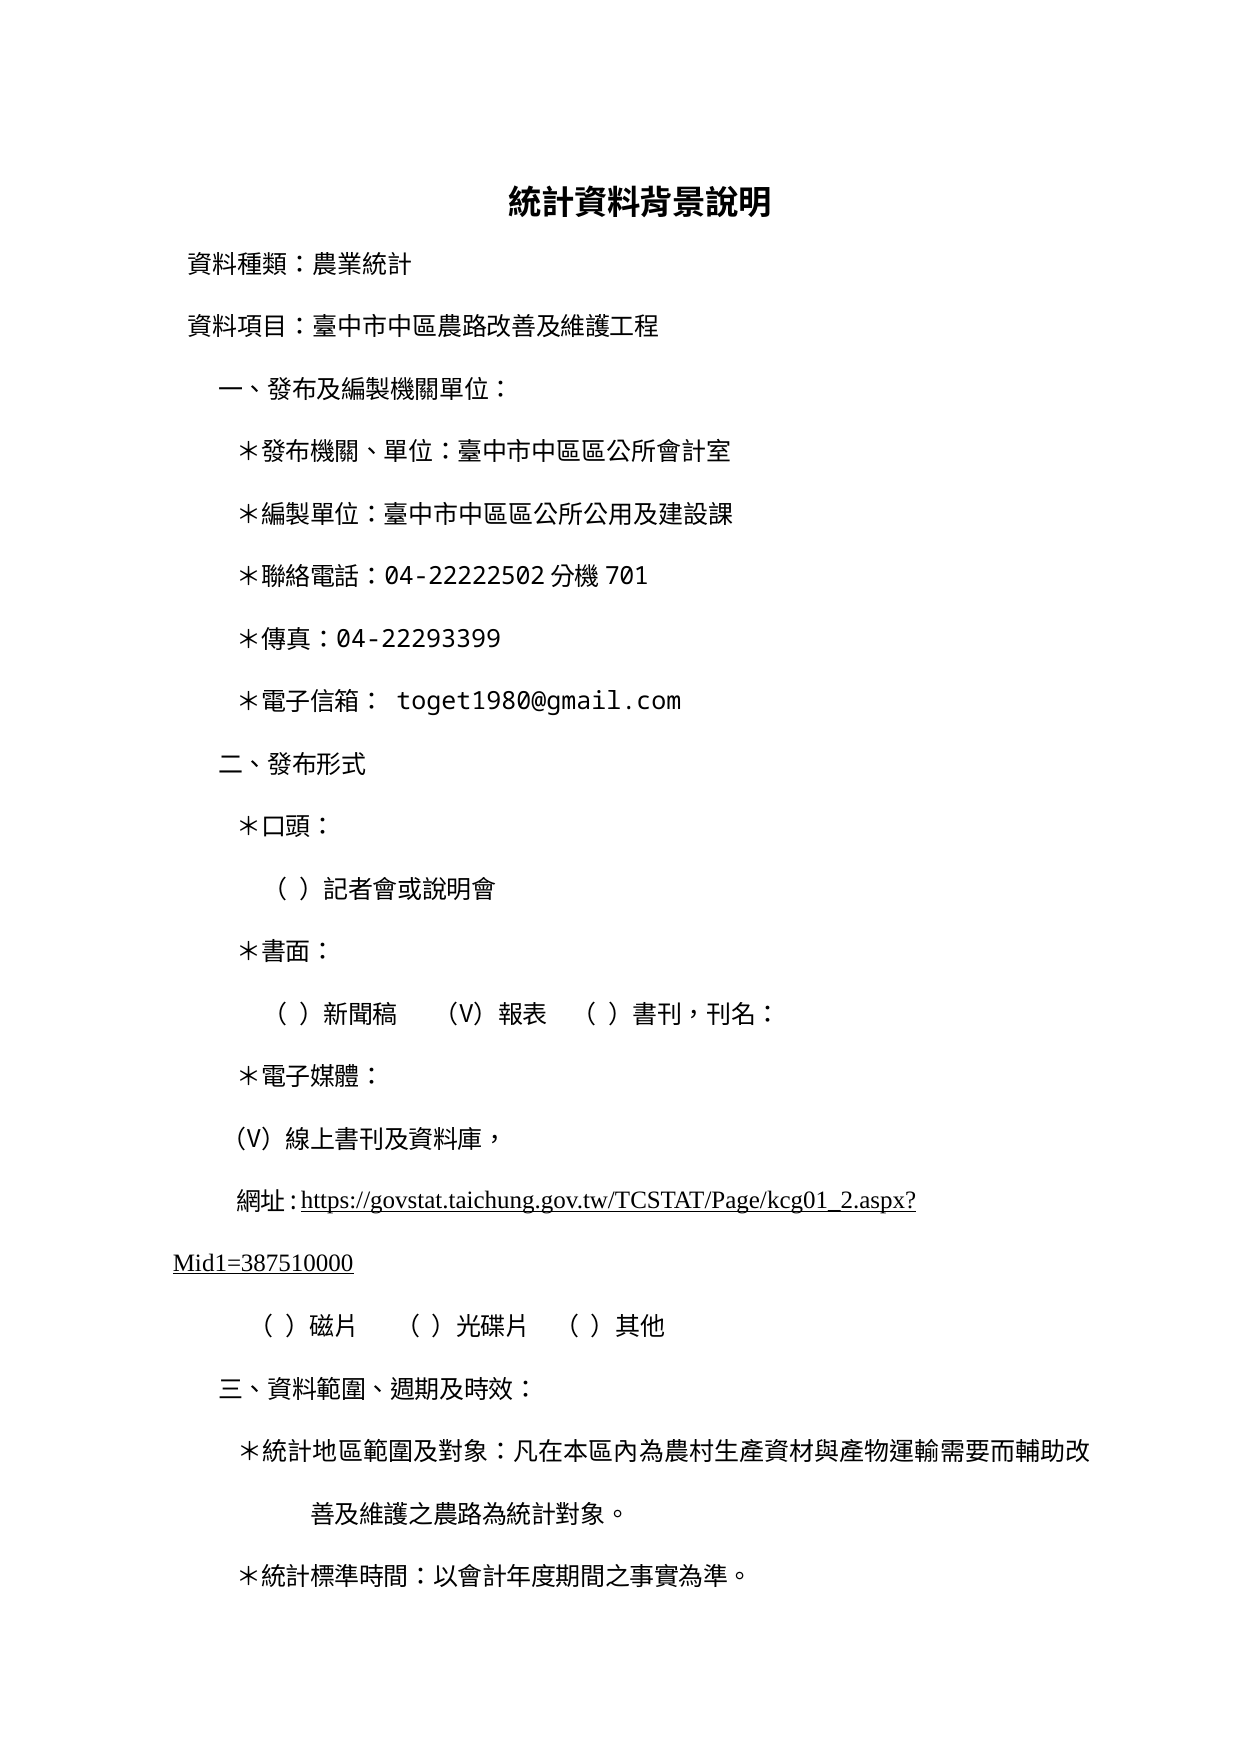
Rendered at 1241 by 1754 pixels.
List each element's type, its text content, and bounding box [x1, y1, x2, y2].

text （ ）新聞稿 （V）報表 （ ）書刊，刊名： [218, 971, 1093, 1033]
text 網址:https://govstat.taichung.gov.tw/TCSTAT/Page/kcg01_2.aspx?Mid1=387510000 [173, 1158, 1093, 1283]
text ＊統計標準時間：以會計年度期間之事實為準。 [200, 1533, 1093, 1596]
text 資料項目：臺中市中區農路改善及維護工程 [187, 283, 1093, 346]
text ＊電子信箱： toget1980@gmail.com [200, 658, 1093, 721]
text （ ）磁片 （ ）光碟片 （ ）其他 [200, 1283, 1093, 1346]
text ＊編製單位：臺中市中區區公所公用及建設課 [200, 471, 1093, 533]
text 二、發布形式 [218, 721, 1093, 783]
text ＊書面： [200, 908, 1093, 971]
text （ ）記者會或說明會 [218, 846, 1093, 908]
text ＊口頭： [200, 783, 1093, 846]
text 一、發布及編製機關單位： [218, 346, 1093, 408]
text ＊發布機關、單位：臺中市中區區公所會計室 [200, 408, 1093, 471]
text （V）線上書刊及資料庫， [173, 1096, 1093, 1158]
text 資料種類：農業統計 [187, 221, 1093, 283]
text 三、資料範圍、週期及時效： [218, 1346, 1093, 1408]
text ＊傳真：04-22293399 [187, 596, 1093, 658]
text ＊電子媒體： [200, 1033, 1093, 1096]
text 統計資料背景說明 [187, 158, 1093, 221]
text ＊聯絡電話：04-22222502分機701 [200, 533, 1093, 596]
text ＊統計地區範圍及對象：凡在本區內為農村生產資材與產物運輸需要而輔助改善及維護之農路為統計對象。 [237, 1408, 1093, 1533]
